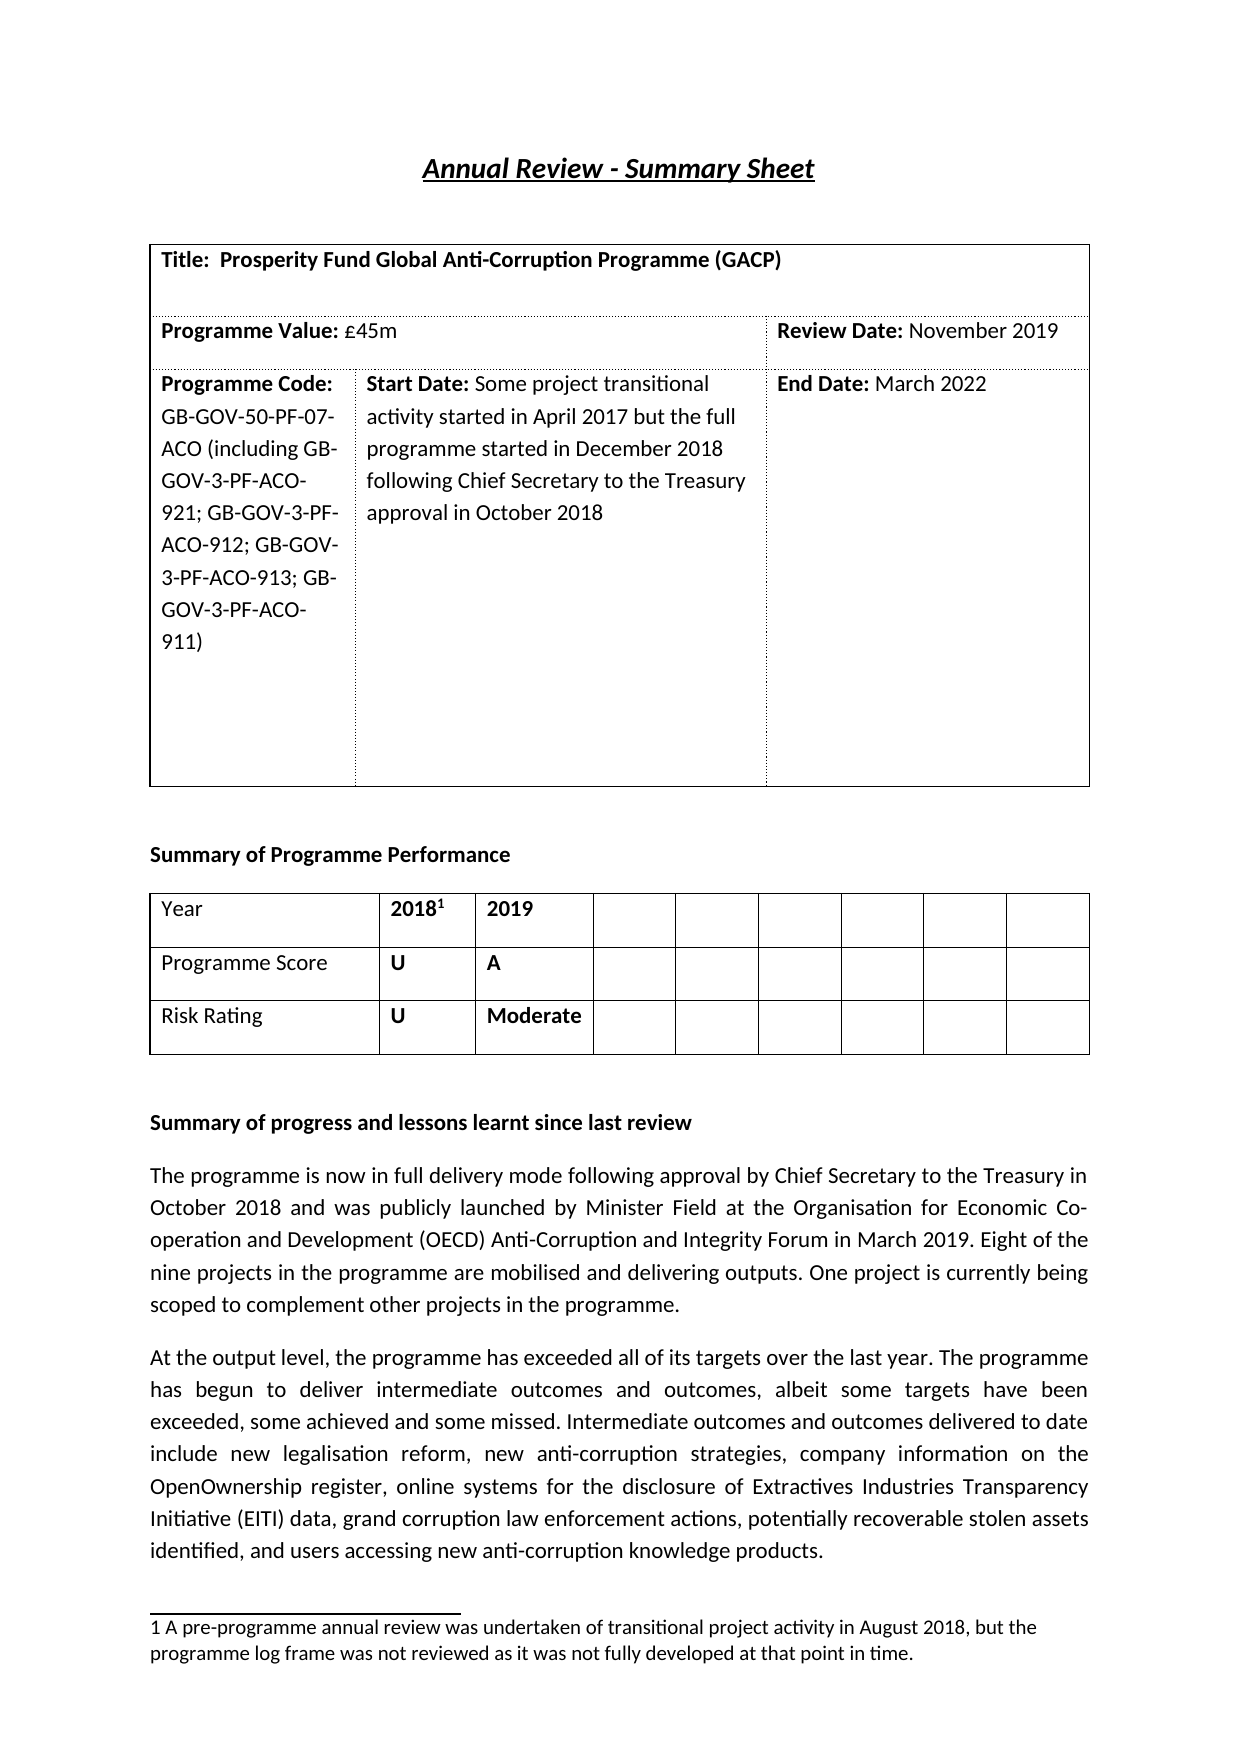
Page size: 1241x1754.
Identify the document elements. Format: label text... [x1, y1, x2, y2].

table_cell End Date: March 2022 [766, 369, 1089, 786]
table_cell [924, 1001, 1006, 1054]
table_header [676, 894, 758, 947]
table_header [1007, 894, 1089, 947]
table_header Year [151, 894, 379, 947]
table_header [924, 894, 1006, 947]
text Summary of progress and lessons learnt since last review [150, 1108, 1090, 1136]
table_cell Start Date: Some project transitional activity started in April 2017 but the full programme started in December 2018 following Chief Secretary to the Treasury approval in October 2018 [355, 369, 766, 786]
table_header [594, 894, 675, 947]
table_cell [594, 948, 675, 1000]
text Summary of Programme Performance [150, 840, 1090, 868]
table_cell [594, 1001, 675, 1054]
table_cell [676, 948, 758, 1000]
table_cell A [476, 948, 593, 1000]
text The programme is now in full delivery mode following approval by Chief Secretary to the Treasury in October 2018 and was publicly launched by Minister Field at the Organisation for Economic Co-operation and Development (OECD) Anti-Corruption and Integrity Forum in March 2019. Eight of the nine projects in the programme are mobilised and delivering outputs. One project is currently being scoped to complement other projects in the programme. [150, 1161, 1090, 1318]
table_header 2019 [476, 894, 593, 947]
table_header 2018 [380, 894, 475, 947]
table_cell Programme Value: £45m [151, 316, 766, 369]
table_cell Programme Score [151, 948, 379, 1000]
table_cell U [380, 1001, 475, 1054]
table_cell Programme Code: GB-GOV-50-PF-07-ACO (including GB-GOV-3-PF-ACO-921; GB-GOV-3-PF-ACO-912; GB-GOV-3-PF-ACO-913; GB-GOV-3-PF-ACO-911) [151, 369, 355, 786]
table_cell [759, 1001, 841, 1054]
table_cell [676, 1001, 758, 1054]
text Annual Review - Summary Sheet [150, 150, 1090, 186]
table_cell [1007, 1001, 1089, 1054]
table_header [842, 894, 923, 947]
table_cell [1007, 948, 1089, 1000]
table_cell [842, 948, 923, 1000]
table_cell Moderate [476, 1001, 593, 1054]
table_cell [842, 1001, 923, 1054]
table_header [759, 894, 841, 947]
table_cell [759, 948, 841, 1000]
table_cell U [380, 948, 475, 1000]
text At the output level, the programme has exceeded all of its targets over the last year. The programme has begun to deliver intermediate outcomes and outcomes, albeit some targets have been exceeded, some achieved and some missed. Intermediate outcomes and outcomes delivered to date include new legalisation reform, new anti-corruption strategies, company information on the OpenOwnership register, online systems for the disclosure of Extractives Industries Transparency Initiative (EITI) data, grand corruption law enforcement actions, potentially recoverable stolen assets identified, and users accessing new anti-corruption knowledge products. [150, 1343, 1090, 1564]
table_cell [924, 948, 1006, 1000]
table_cell Risk Rating [151, 1001, 379, 1054]
table_cell Review Date: November 2019 [766, 316, 1089, 369]
table_header Title: Prosperity Fund Global Anti-Corruption Programme (GACP) [151, 245, 1089, 316]
